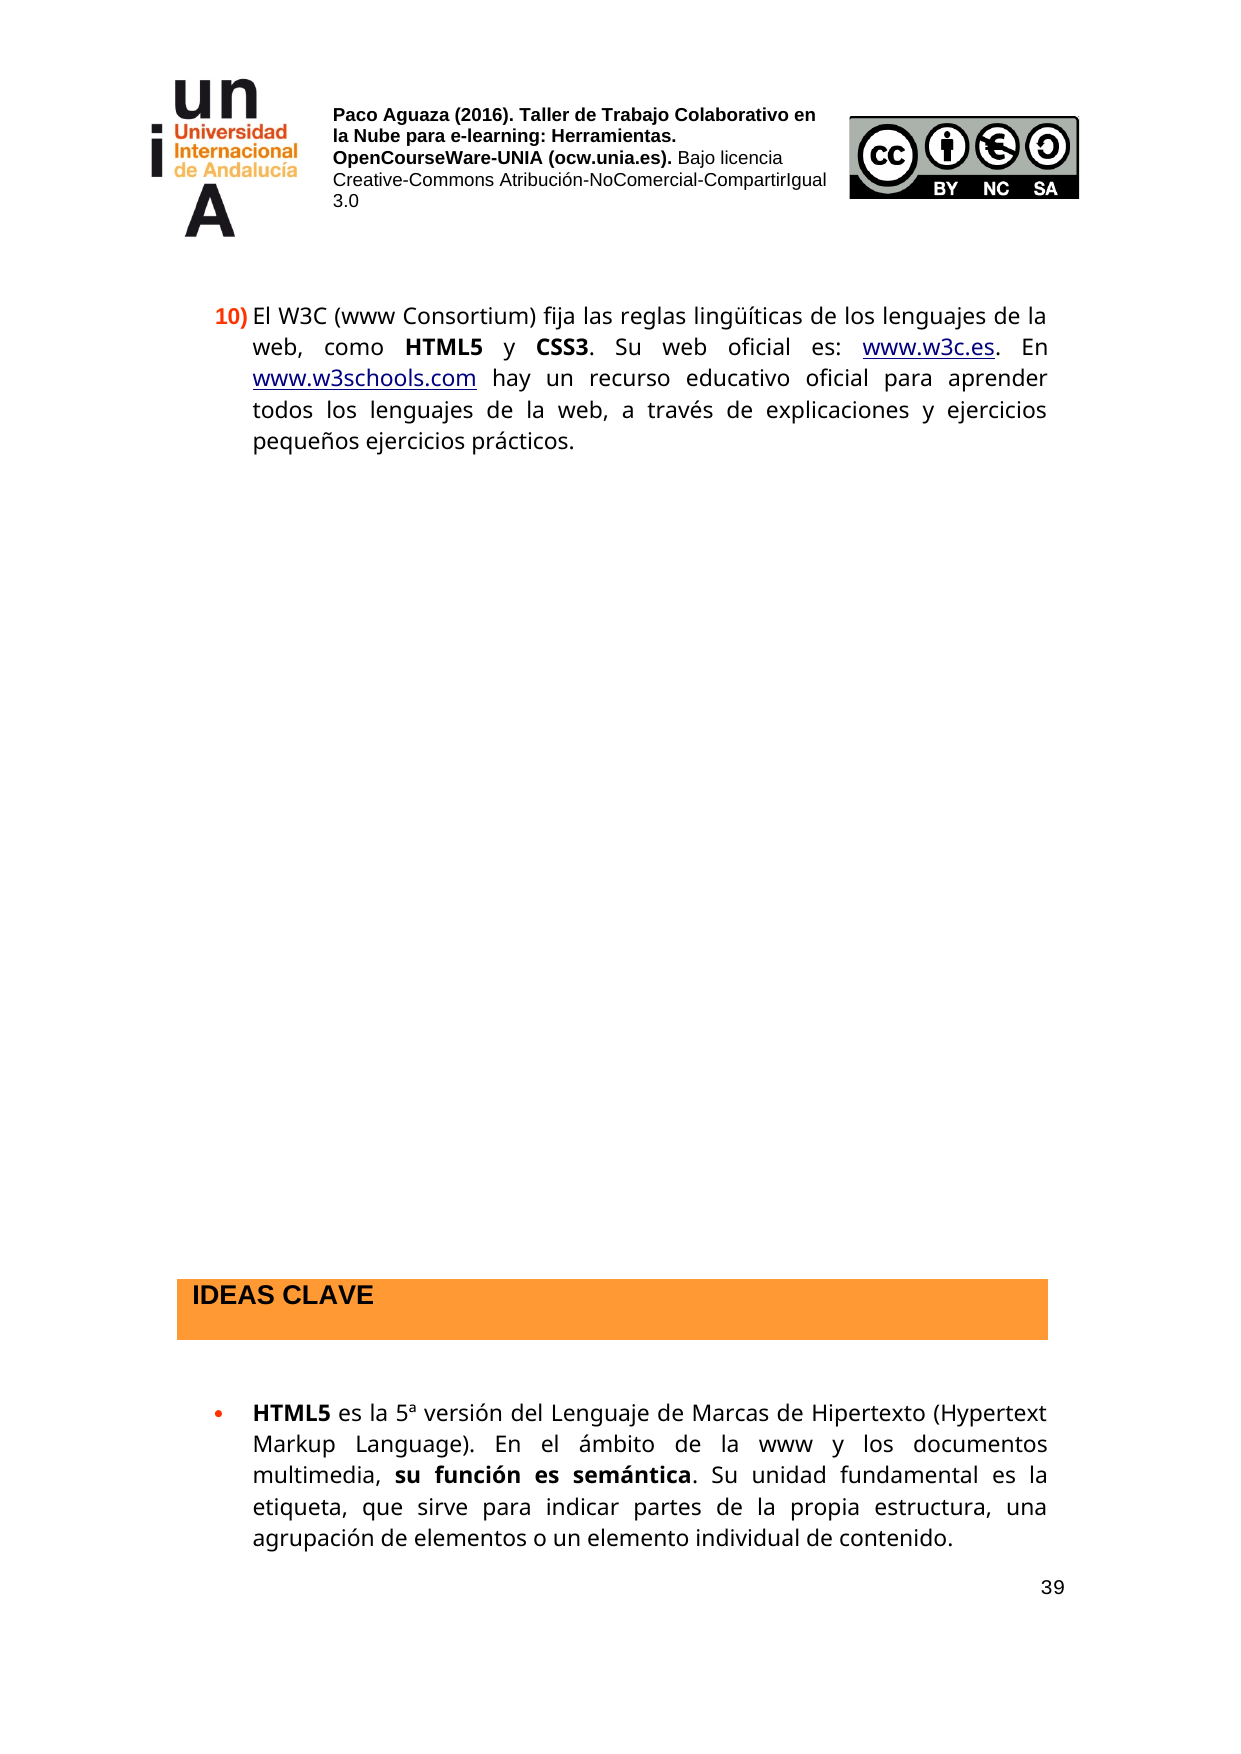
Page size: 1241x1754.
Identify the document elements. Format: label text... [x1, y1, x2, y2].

list HTML5 es la 5ª versión del Lenguaje de Marcas de Hipertexto (Hypertext Markup Language). En el ámbito de la www y los documentos multimedia, su función es semántica. Su unidad fundamental es la etiqueta, que sirve para indicar partes de la propia estructura, una agrupación de elementos o un elemento individual de contenido. [215, 1397, 1048, 1553]
list El W3C (www Consortium) fija las reglas lingüíticas de los lenguajes de la web, como HTML5 y CSS3. Su web oficial es: www.w3c.es. En www.w3schools.com hay un recurso educativo oficial para aprender todos los lenguajes de la web, a través de explicaciones y ejercicios pequeños ejercicios prácticos. [215, 300, 1048, 456]
picture [148, 75, 302, 240]
text IDEAS CLAVE [177, 1279, 1048, 1311]
